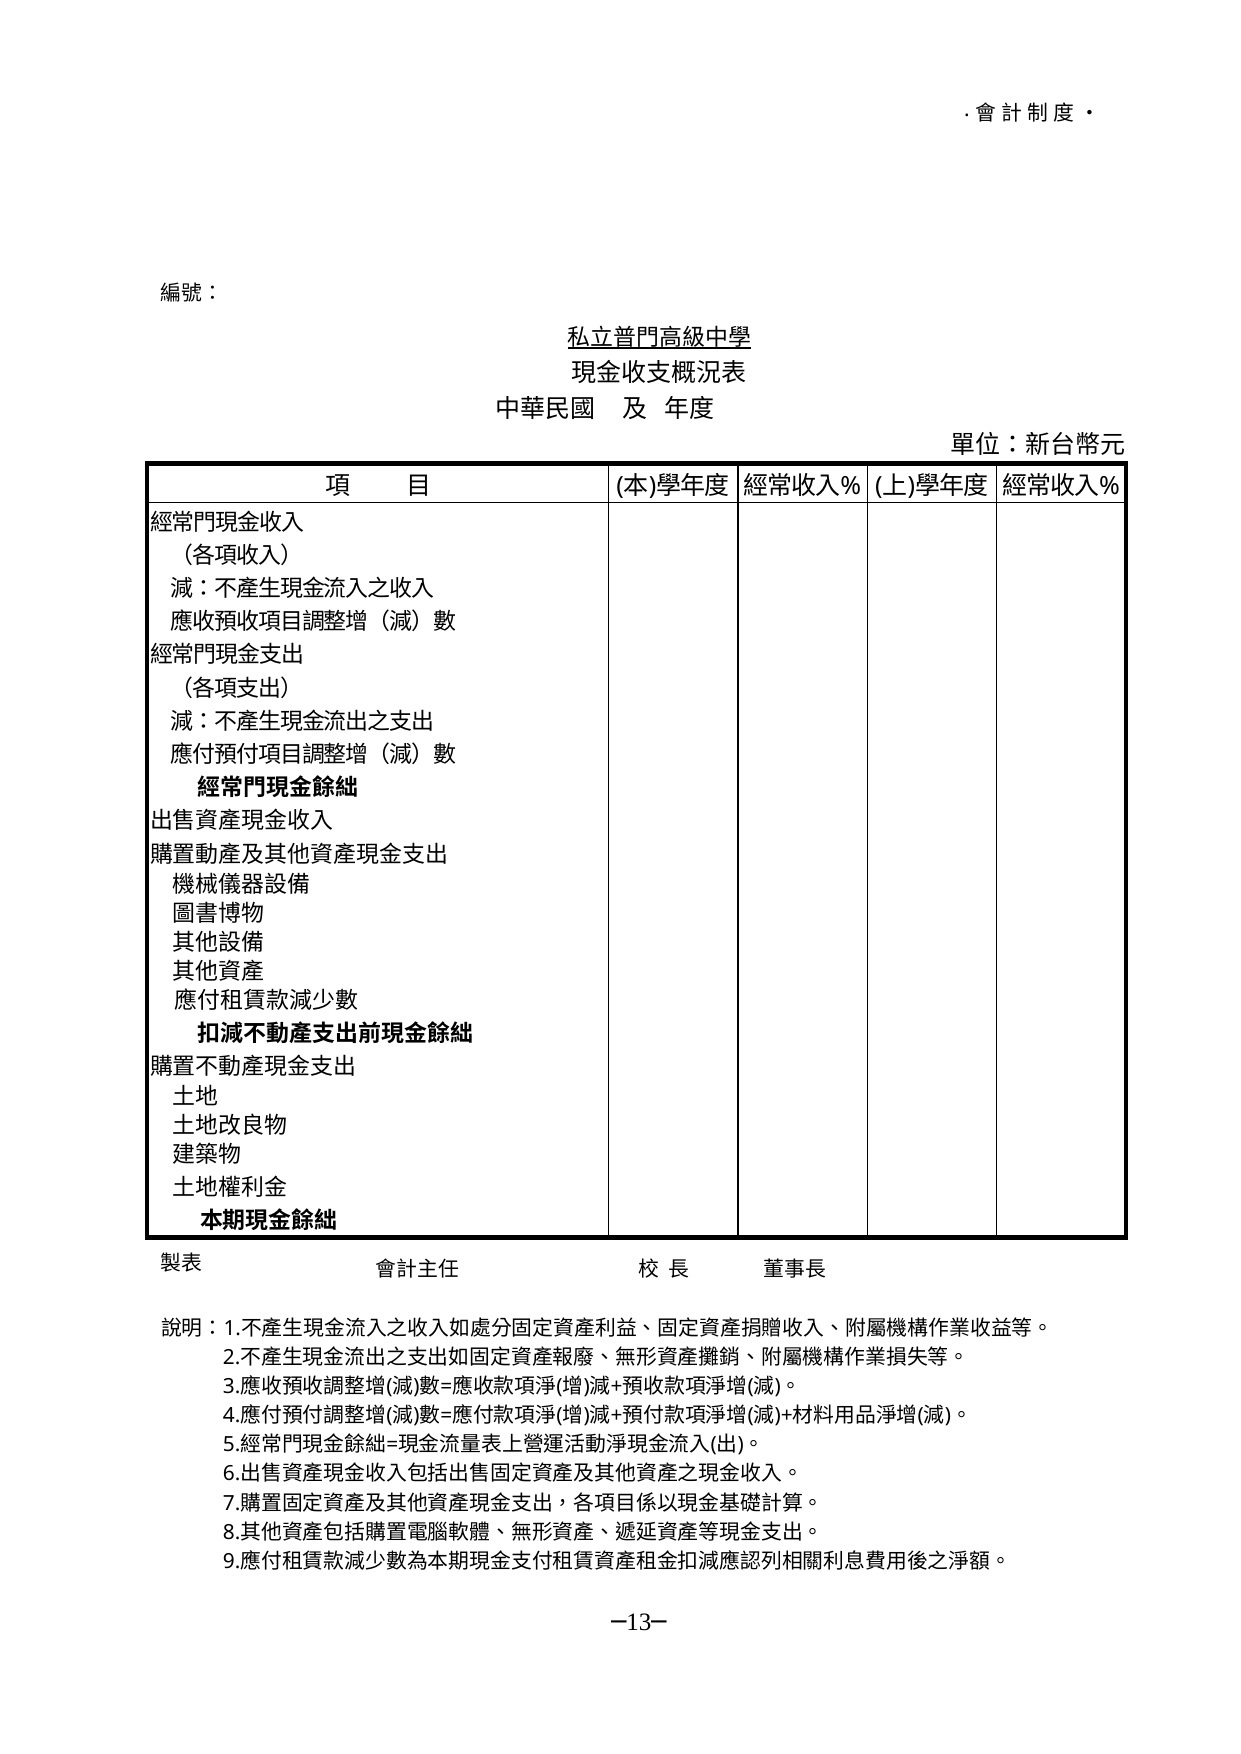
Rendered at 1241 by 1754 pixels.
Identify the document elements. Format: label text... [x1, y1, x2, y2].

text 7.購置固定資產及其他資產現金支出，各項目係以現金基礎計算。 [223, 1487, 1106, 1516]
table_header 項 目 [149, 466, 608, 502]
text 6.出售資產現金收入包括出售固定資產及其他資產之現金收入。 [223, 1457, 1106, 1487]
table_cell 會計主任 [373, 1240, 635, 1282]
text 2.不產生現金流出之支出如固定資產報廢、無形資產攤銷、附屬機構作業損失等。 [223, 1341, 1106, 1370]
text 4.應付預付調整增(減)數=應付款項淨(增)減+預付款項淨增(減)+材料用品淨增(減)。 [223, 1399, 1106, 1428]
table_cell [739, 503, 867, 1235]
table_cell 經常門現金收入 （各項收入） 減：不產生現金流入之收入 應收預收項目調整增（減）數 經常門現金支出 （各項支出） 減：不產生現金流出之支出 應付預付項目調整增（減）數 經常門現金餘絀 出售資產現金收入 購置動產及其他資產現金支出 機械儀器設備 圖書博物 其他設備 其他資產 應付租賃款減少數 扣減不動產支出前現金餘絀 購置不動產現金支出 土地 土地改良物 建築物 土地權利金 本期現金餘絀 [149, 503, 608, 1235]
text 說明：1.不產生現金流入之收入如處分固定資產利益、固定資產捐贈收入、附屬機構作業收益等。 [161, 1312, 1106, 1341]
table_cell 製表 [147, 1240, 373, 1282]
text 5.經常門現金餘絀=現金流量表上營運活動淨現金流入(出)。 [223, 1428, 1106, 1457]
table_cell [997, 503, 1124, 1235]
text 9.應付租賃款減少數為本期現金支付租賃資產租金扣減應認列相關利息費用後之淨額。 [223, 1545, 1106, 1574]
text 編號： [160, 276, 1021, 306]
table_header 經常收入% [997, 466, 1124, 502]
table_cell 校 長 董事長 [635, 1240, 1126, 1282]
text 單位：新台幣元 [148, 424, 1125, 461]
table_header 私立普門高級中學 [271, 319, 910, 352]
table_header (上)學年度 [868, 466, 996, 502]
table_cell 現金收支概況表 中華民國 及 年度 [271, 352, 910, 424]
table_header 經常收入% [739, 466, 867, 502]
text 8.其他資產包括購置電腦軟體、無形資產、遞延資產等現金支出。 [223, 1516, 1106, 1545]
text 3.應收預收調整增(減)數=應收款項淨(增)減+預收款項淨增(減)。 [223, 1370, 1106, 1399]
table_header (本)學年度 [609, 466, 737, 502]
table_cell [609, 503, 737, 1235]
table_cell [868, 503, 996, 1235]
